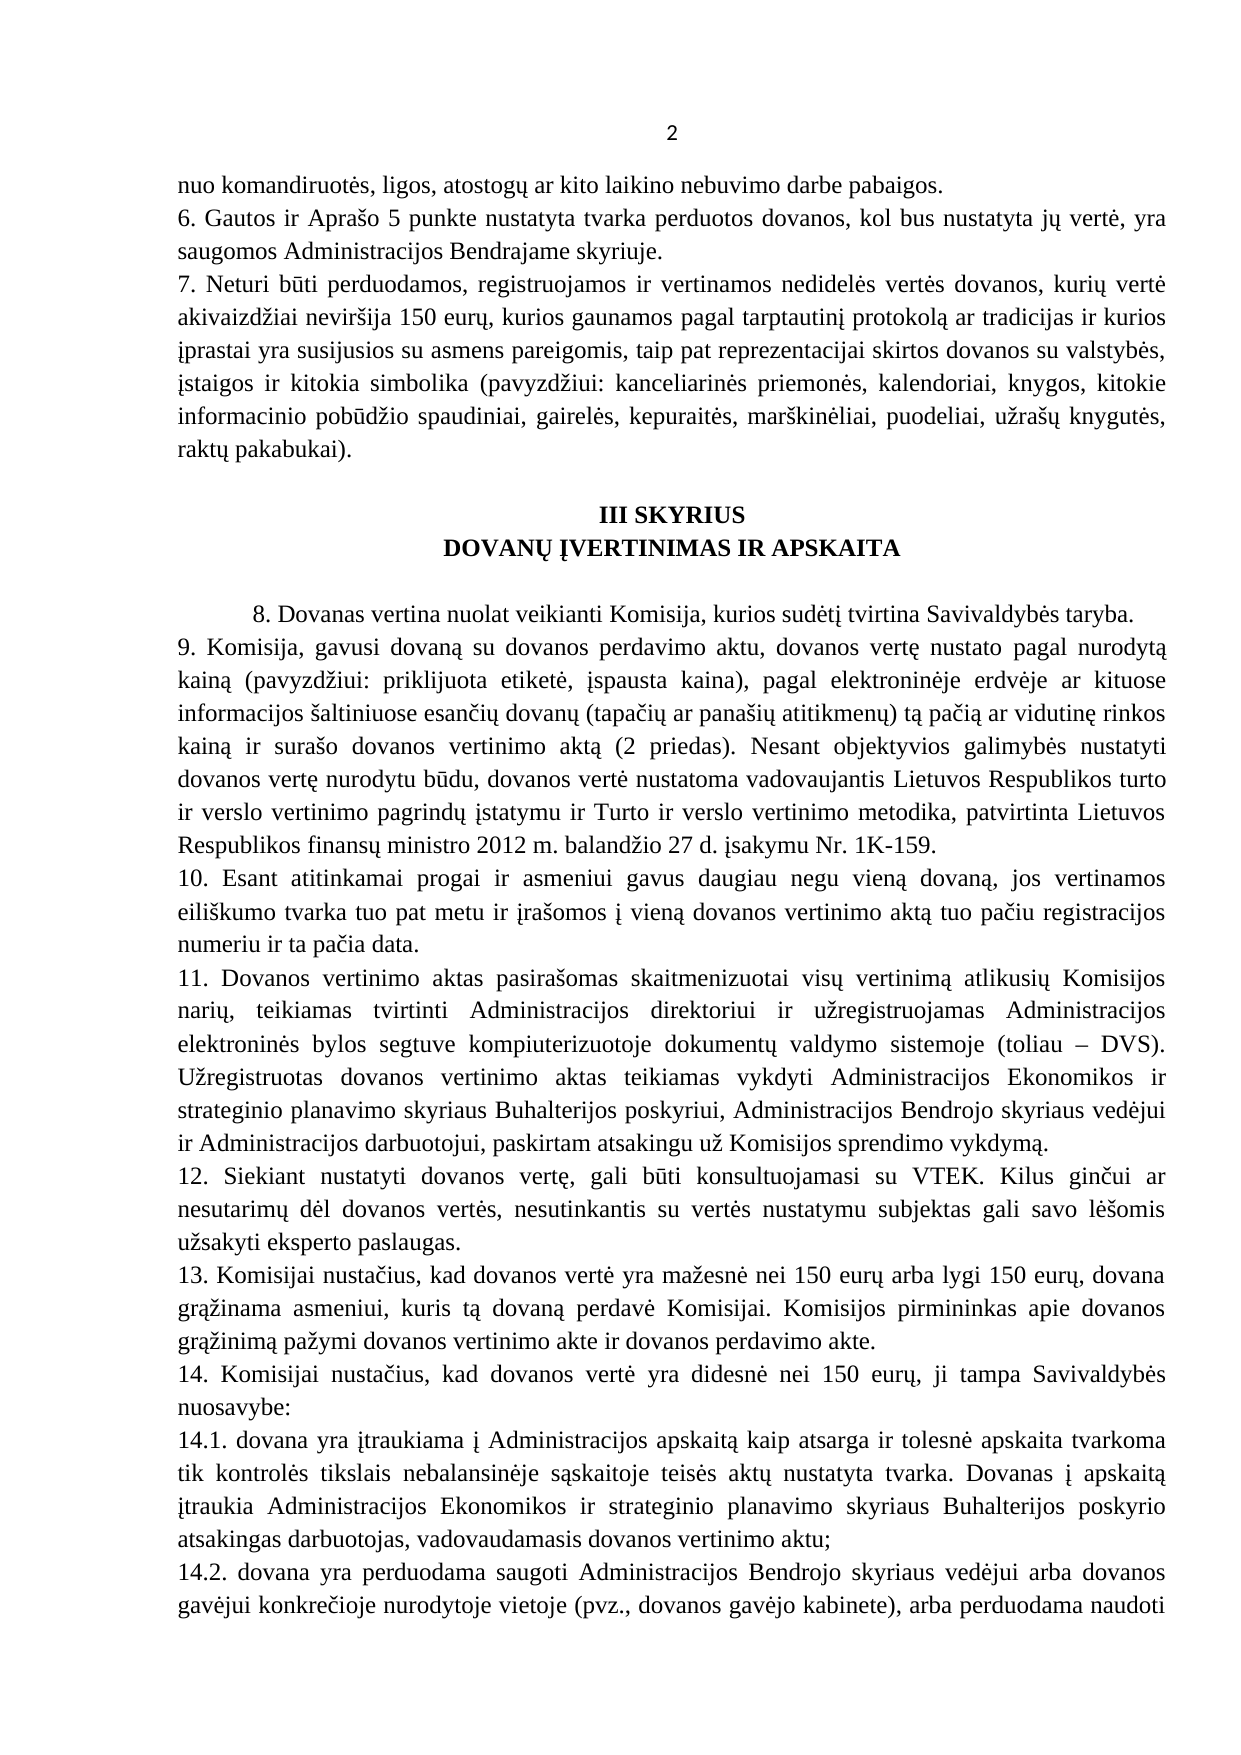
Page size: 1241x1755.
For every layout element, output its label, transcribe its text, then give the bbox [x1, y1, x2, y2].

text 9. Komisija, gavusi dovaną su dovanos perdavimo aktu, dovanos vertę nustato pagal nurodytą kainą (pavyzdžiui: priklijuota etiketė, įspausta kaina), pagal elektroninėje erdvėje ar kituose informacijos šaltiniuose esančių dovanų (tapačių ar panašių atitikmenų) tą pačią ar vidutinę rinkos kainą ir surašo dovanos vertinimo aktą (2 priedas). Nesant objektyvios galimybės nustatyti dovanos vertę nurodytu būdu, dovanos vertė nustatoma vadovaujantis Lietuvos Respublikos turto ir verslo vertinimo pagrindų įstatymu ir Turto ir verslo vertinimo metodika, patvirtinta Lietuvos Respublikos finansų ministro 2012 m. balandžio 27 d. įsakymu Nr. 1K-159. [177, 632, 1167, 859]
text 6. Gautos ir Aprašo 5 punkte nustatyta tvarka perduotos dovanos, kol bus nustatyta jų vertė, yra saugomos Administracijos Bendrajame skyriuje. [177, 203, 1167, 265]
text 14.2. dovana yra perduodama saugoti Administracijos Bendrojo skyriaus vedėjui arba dovanos gavėjui konkrečioje nurodytoje vietoje (pvz., dovanos gavėjo kabinete), arba perduodama naudoti [177, 1557, 1167, 1619]
text 7. Neturi būti perduodamos, registruojamos ir vertinamos nedidelės vertės dovanos, kurių vertė akivaizdžiai neviršija 150 eurų, kurios gaunamos pagal tarptautinį protokolą ar tradicijas ir kurios įprastai yra susijusios su asmens pareigomis, taip pat reprezentacijai skirtos dovanos su valstybės, įstaigos ir kitokia simbolika (pavyzdžiui: kanceliarinės priemonės, kalendoriai, knygos, kitokie informacinio pobūdžio spaudiniai, gairelės, kepuraitės, marškinėliai, puodeliai, užrašų knygutės, raktų pakabukai). [177, 269, 1167, 463]
text III SKYRIUS [177, 500, 1167, 529]
text DOVANŲ ĮVERTINIMAS IR APSKAITA [177, 533, 1167, 562]
text 14. Komisijai nustačius, kad dovanos vertė yra didesnė nei 150 eurų, ji tampa Savivaldybės nuosavybe: [177, 1359, 1167, 1421]
text 11. Dovanos vertinimo aktas pasirašomas skaitmenizuotai visų vertinimą atlikusių Komisijos narių, teikiamas tvirtinti Administracijos direktoriui ir užregistruojamas Administracijos elektroninės bylos segtuve kompiuterizuotoje dokumentų valdymo sistemoje (toliau – DVS). Užregistruotas dovanos vertinimo aktas teikiamas vykdyti Administracijos Ekonomikos ir strateginio planavimo skyriaus Buhalterijos poskyriui, Administracijos Bendrojo skyriaus vedėjui ir Administracijos darbuotojui, paskirtam atsakingu už Komisijos sprendimo vykdymą. [177, 963, 1167, 1156]
text 14.1. dovana yra įtraukiama į Administracijos apskaitą kaip atsarga ir tolesnė apskaita tvarkoma tik kontrolės tikslais nebalansinėje sąskaitoje teisės aktų nustatyta tvarka. Dovanas į apskaitą įtraukia Administracijos Ekonomikos ir strateginio planavimo skyriaus Buhalterijos poskyrio atsakingas darbuotojas, vadovaudamasis dovanos vertinimo aktu; [177, 1425, 1167, 1553]
text 12. Siekiant nustatyti dovanos vertę, gali būti konsultuojamasi su VTEK. Kilus ginčui ar nesutarimų dėl dovanos vertės, nesutinkantis su vertės nustatymu subjektas gali savo lėšomis užsakyti eksperto paslaugas. [177, 1161, 1167, 1256]
text nuo komandiruotės, ligos, atostogų ar kito laikino nebuvimo darbe pabaigos. [177, 170, 1167, 199]
text 8. Dovanas vertina nuolat veikianti Komisija, kurios sudėtį tvirtina Savivaldybės taryba. [177, 599, 1167, 628]
text 13. Komisijai nustačius, kad dovanos vertė yra mažesnė nei 150 eurų arba lygi 150 eurų, dovana grąžinama asmeniui, kuris tą dovaną perdavė Komisijai. Komisijos pirmininkas apie dovanos grąžinimą pažymi dovanos vertinimo akte ir dovanos perdavimo akte. [177, 1260, 1167, 1354]
text 10. Esant atitinkamai progai ir asmeniui gavus daugiau negu vieną dovaną, jos vertinamos eiliškumo tvarka tuo pat metu ir įrašomos į vieną dovanos vertinimo aktą tuo pačiu registracijos numeriu ir ta pačia data. [177, 863, 1167, 958]
